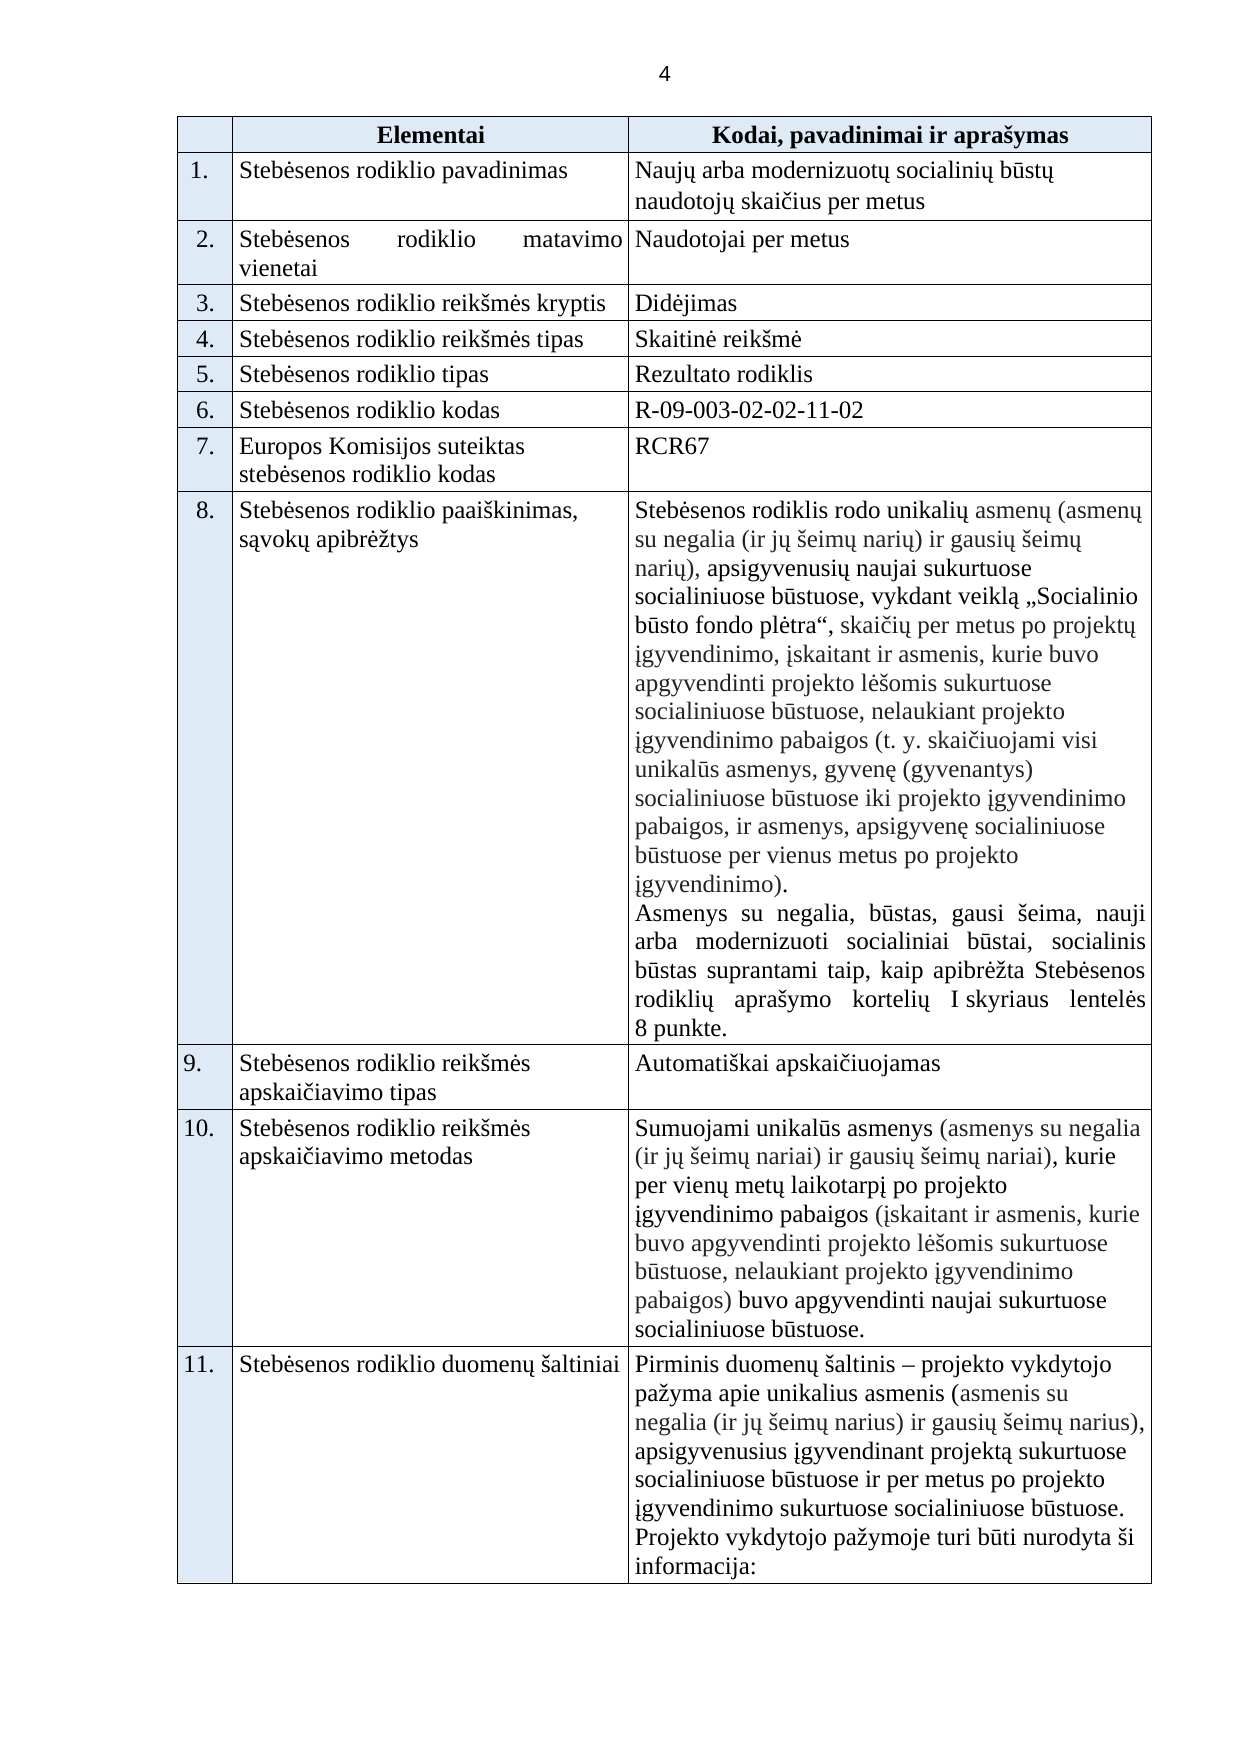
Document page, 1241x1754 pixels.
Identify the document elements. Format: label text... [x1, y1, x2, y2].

table_cell 10. [178, 1110, 232, 1346]
table_cell Naujų arba modernizuotų socialinių būstų naudotojų skaičius per metus [629, 153, 1151, 220]
table_header Elementai [233, 117, 628, 152]
table_header [178, 117, 232, 152]
table_cell 3. [178, 285, 232, 320]
table_cell Stebėsenos rodiklio pavadinimas [233, 153, 628, 220]
table_cell Stebėsenos rodiklio reikšmės kryptis [233, 285, 628, 320]
table_cell 9. [178, 1045, 232, 1109]
table_cell Europos Komisijos suteiktas stebėsenos rodiklio kodas [233, 428, 628, 491]
table_cell 5. [178, 357, 232, 391]
table_cell Naudotojai per metus [629, 221, 1151, 284]
table_cell Stebėsenos rodiklio reikšmės apskaičiavimo metodas [233, 1110, 628, 1346]
table_cell RCR67 [629, 428, 1151, 491]
table_cell Rezultato rodiklis [629, 357, 1151, 391]
table_cell Stebėsenos rodiklio duomenų šaltiniai [233, 1347, 628, 1582]
table_cell 4. [178, 321, 232, 356]
table_cell Pirminis duomenų šaltinis – projekto vykdytojo pažyma apie unikalius asmenis (asmenis su negalia (ir jų šeimų narius) ir gausių šeimų narius), apsigyvenusius įgyvendinant projektą sukurtuose socialiniuose būstuose ir per metus po projekto įgyvendinimo sukurtuose socialiniuose būstuose. Projekto vykdytojo pažymoje turi būti nurodyta ši informacija: [629, 1347, 1151, 1582]
table_cell 2. [178, 221, 232, 284]
table_cell Stebėsenos rodiklio reikšmės apskaičiavimo tipas [233, 1045, 628, 1109]
table_cell Didėjimas [629, 285, 1151, 320]
table_cell Stebėsenos rodiklio kodas [233, 392, 628, 427]
table_cell Stebėsenos rodiklio tipas [233, 357, 628, 391]
table_cell Automatiškai apskaičiuojamas [629, 1045, 1151, 1109]
table_header Kodai, pavadinimai ir aprašymas [629, 117, 1151, 152]
table_cell Stebėsenos rodiklio paaiškinimas, sąvokų apibrėžtys [233, 492, 628, 1044]
table_cell 11. [178, 1347, 232, 1582]
table_cell 8. [178, 492, 232, 1044]
table_cell R-09-003-02-02-11-02 [629, 392, 1151, 427]
table_cell Stebėsenos rodiklio matavimo vienetai [233, 221, 628, 284]
table_cell 7. [178, 428, 232, 491]
table_cell Skaitinė reikšmė [629, 321, 1151, 356]
table_cell 1. [178, 153, 232, 220]
table_cell Sumuojami unikalūs asmenys (asmenys su negalia (ir jų šeimų nariai) ir gausių šeimų nariai), kurie per vienų metų laikotarpį po projekto įgyvendinimo pabaigos (įskaitant ir asmenis, kurie buvo apgyvendinti projekto lėšomis sukurtuose būstuose, nelaukiant projekto įgyvendinimo pabaigos) buvo apgyvendinti naujai sukurtuose socialiniuose būstuose. [629, 1110, 1151, 1346]
table_cell Stebėsenos rodiklio reikšmės tipas [233, 321, 628, 356]
table_cell 6. [178, 392, 232, 427]
table_cell Stebėsenos rodiklis rodo unikalių asmenų (asmenų su negalia (ir jų šeimų narių) ir gausių šeimų narių), apsigyvenusių naujai sukurtuose socialiniuose būstuose, vykdant veiklą „Socialinio būsto fondo plėtra“, skaičių per metus po projektų įgyvendinimo, įskaitant ir asmenis, kurie buvo apgyvendinti projekto lėšomis sukurtuose socialiniuose būstuose, nelaukiant projekto įgyvendinimo pabaigos (t. y. skaičiuojami visi unikalūs asmenys, gyvenę (gyvenantys) socialiniuose būstuose iki projekto įgyvendinimo pabaigos, ir asmenys, apsigyvenę socialiniuose būstuose per vienus metus po projekto įgyvendinimo). Asmenys su negalia, būstas, gausi šeima, nauji arba modernizuoti socialiniai būstai, socialinis būstas suprantami taip, kaip apibrėžta Stebėsenos rodiklių aprašymo kortelių I skyriaus lentelės 8 punkte. [629, 492, 1151, 1044]
